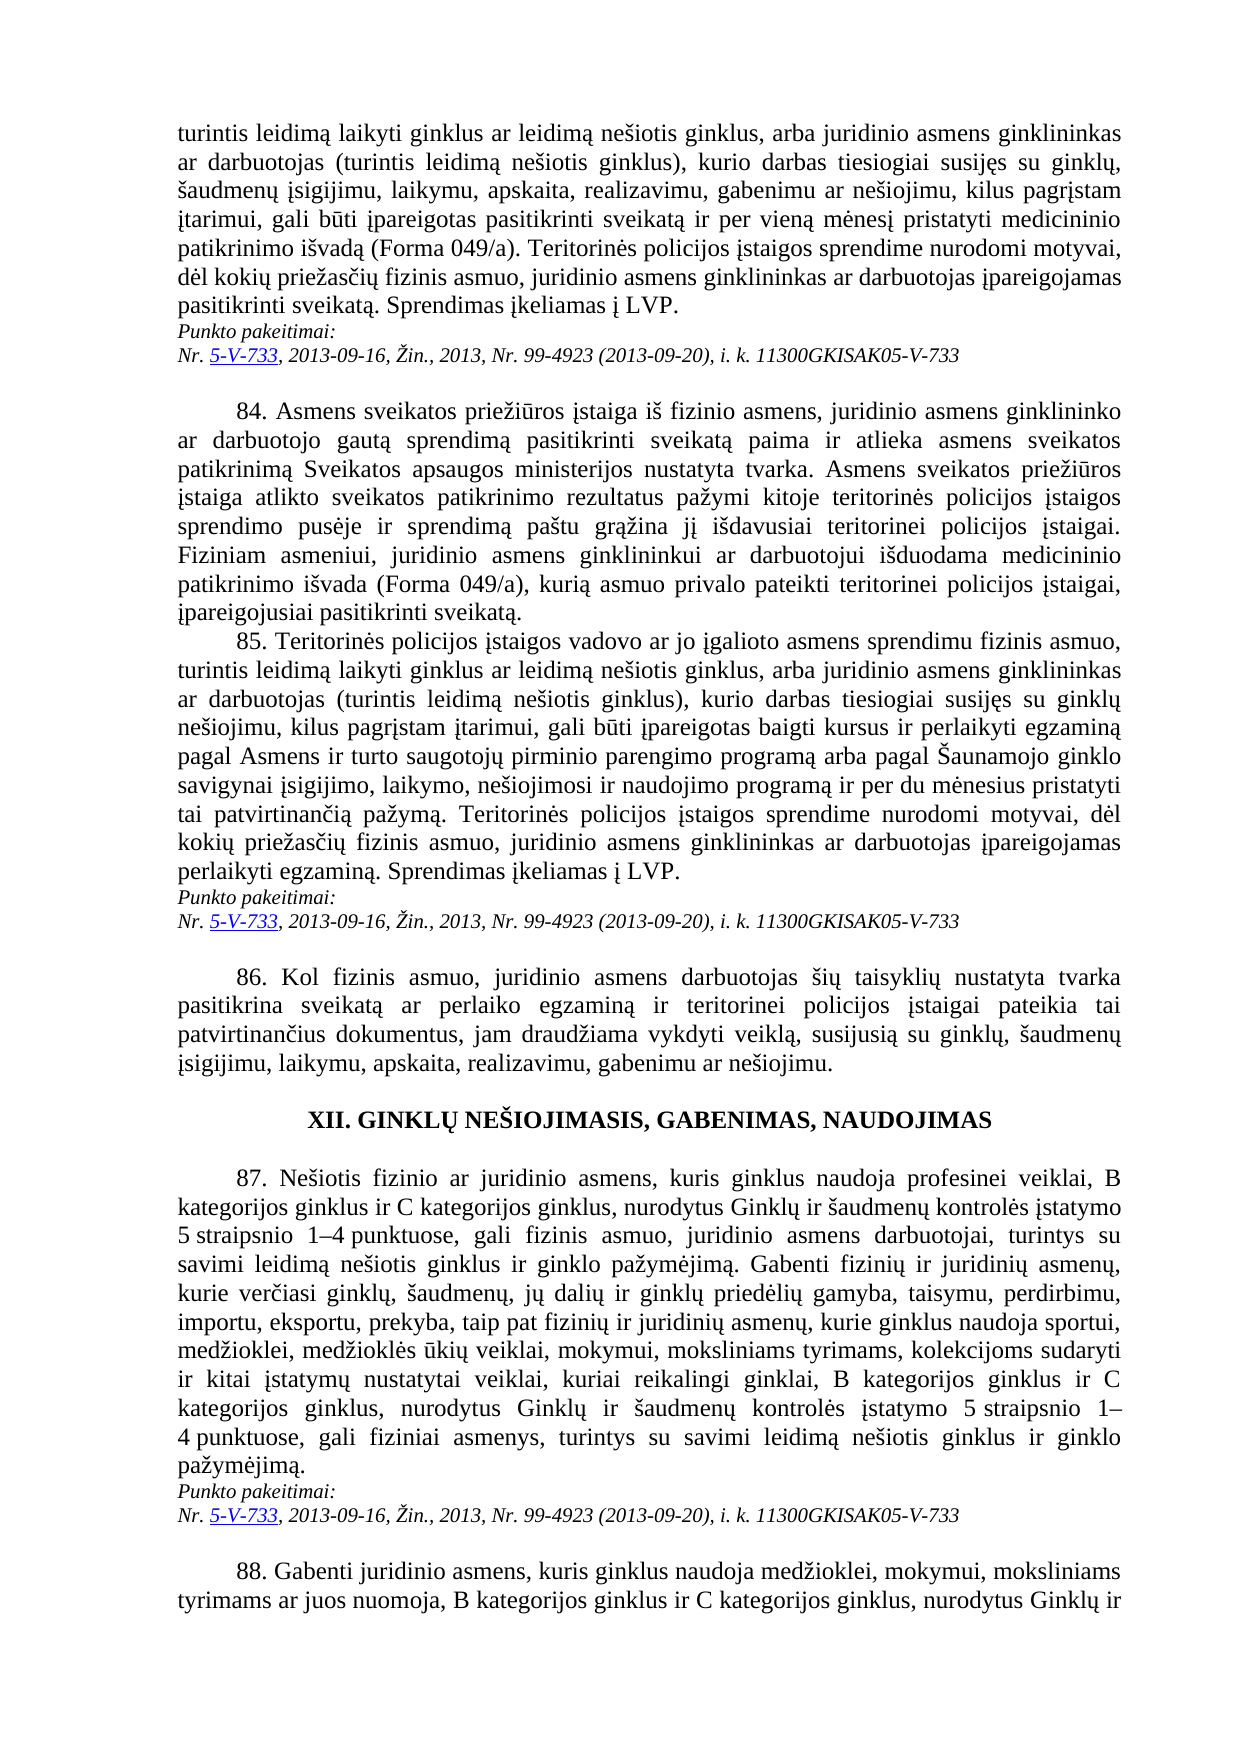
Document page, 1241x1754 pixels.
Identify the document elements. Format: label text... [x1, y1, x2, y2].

text 85. Teritorinės policijos įstaigos vadovo ar jo įgalioto asmens sprendimu fizinis asmuo, turintis leidimą laikyti ginklus ar leidimą nešiotis ginklus, arba juridinio asmens ginklininkas ar darbuotojas (turintis leidimą nešiotis ginklus), kurio darbas tiesiogiai susijęs su ginklų nešiojimu, kilus pagrįstam įtarimui, gali būti įpareigotas baigti kursus ir perlaikyti egzaminą pagal Asmens ir turto saugotojų pirminio parengimo programą arba pagal Šaunamojo ginklo savigynai įsigijimo, laikymo, nešiojimosi ir naudojimo programą ir per du mėnesius pristatyti tai patvirtinančią pažymą. Teritorinės policijos įstaigos sprendime nurodomi motyvai, dėl kokių priežasčių fizinis asmuo, juridinio asmens ginklininkas ar darbuotojas įpareigojamas perlaikyti egzaminą. Sprendimas įkeliamas į LVP. [177, 626, 1122, 885]
text 87. Nešiotis fizinio ar juridinio asmens, kuris ginklus naudoja profesinei veiklai, B kategorijos ginklus ir C kategorijos ginklus, nurodytus Ginklų ir šaudmenų kontrolės įstatymo 5 straipsnio 1–4 punktuose, gali fizinis asmuo, juridinio asmens darbuotojai, turintys su savimi leidimą nešiotis ginklus ir ginklo pažymėjimą. Gabenti fizinių ir juridinių asmenų, kurie verčiasi ginklų, šaudmenų, jų dalių ir ginklų priedėlių gamyba, taisymu, perdirbimu, importu, eksportu, prekyba, taip pat fizinių ir juridinių asmenų, kurie ginklus naudoja sportui, medžioklei, medžioklės ūkių veiklai, mokymui, moksliniams tyrimams, kolekcijoms sudaryti ir kitai įstatymų nustatytai veiklai, kuriai reikalingi ginklai, B kategorijos ginklus ir C kategorijos ginklus, nurodytus Ginklų ir šaudmenų kontrolės įstatymo 5 straipsnio 1–4 punktuose, gali fiziniai asmenys, turintys su savimi leidimą nešiotis ginklus ir ginklo pažymėjimą. [177, 1163, 1122, 1479]
text 84. Asmens sveikatos priežiūros įstaiga iš fizinio asmens, juridinio asmens ginklininko ar darbuotojo gautą sprendimą pasitikrinti sveikatą paima ir atlieka asmens sveikatos patikrinimą Sveikatos apsaugos ministerijos nustatyta tvarka. Asmens sveikatos priežiūros įstaiga atlikto sveikatos patikrinimo rezultatus pažymi kitoje teritorinės policijos įstaigos sprendimo pusėje ir sprendimą paštu grąžina jį išdavusiai teritorinei policijos įstaigai. Fiziniam asmeniui, juridinio asmens ginklininkui ar darbuotojui išduodama medicininio patikrinimo išvada (Forma 049/a), kurią asmuo privalo pateikti teritorinei policijos įstaigai, įpareigojusiai pasitikrinti sveikatą. [177, 396, 1122, 626]
text Punkto pakeitimai: [177, 885, 1122, 909]
text 86. Kol fizinis asmuo, juridinio asmens darbuotojas šių taisyklių nustatyta tvarka pasitikrina sveikatą ar perlaiko egzaminą ir teritorinei policijos įstaigai pateikia tai patvirtinančius dokumentus, jam draudžiama vykdyti veiklą, susijusią su ginklų, šaudmenų įsigijimu, laikymu, apskaita, realizavimu, gabenimu ar nešiojimu. [177, 962, 1122, 1077]
text Nr. 5-V-733, 2013-09-16, Žin., 2013, Nr. 99-4923 (2013-09-20), i. k. 11300GKISAK05-V-733 [177, 343, 1122, 367]
text Nr. 5-V-733, 2013-09-16, Žin., 2013, Nr. 99-4923 (2013-09-20), i. k. 11300GKISAK05-V-733 [177, 1503, 1122, 1527]
text Nr. 5-V-733, 2013-09-16, Žin., 2013, Nr. 99-4923 (2013-09-20), i. k. 11300GKISAK05-V-733 [177, 909, 1122, 933]
text 88. Gabenti juridinio asmens, kuris ginklus naudoja medžioklei, mokymui, moksliniams tyrimams ar juos nuomoja, B kategorijos ginklus ir C kategorijos ginklus, nurodytus Ginklų ir [177, 1556, 1122, 1614]
text Punkto pakeitimai: [177, 1479, 1122, 1503]
text turintis leidimą laikyti ginklus ar leidimą nešiotis ginklus, arba juridinio asmens ginklininkas ar darbuotojas (turintis leidimą nešiotis ginklus), kurio darbas tiesiogiai susijęs su ginklų, šaudmenų įsigijimu, laikymu, apskaita, realizavimu, gabenimu ar nešiojimu, kilus pagrįstam įtarimui, gali būti įpareigotas pasitikrinti sveikatą ir per vieną mėnesį pristatyti medicininio patikrinimo išvadą (Forma 049/a). Teritorinės policijos įstaigos sprendime nurodomi motyvai, dėl kokių priežasčių fizinis asmuo, juridinio asmens ginklininkas ar darbuotojas įpareigojamas pasitikrinti sveikatą. Sprendimas įkeliamas į LVP. [177, 118, 1122, 319]
text Punkto pakeitimai: [177, 319, 1122, 343]
text XII. GINKLŲ NEŠIOJIMASIS, GABENIMAS, NAUDOJIMAS [177, 1106, 1122, 1134]
